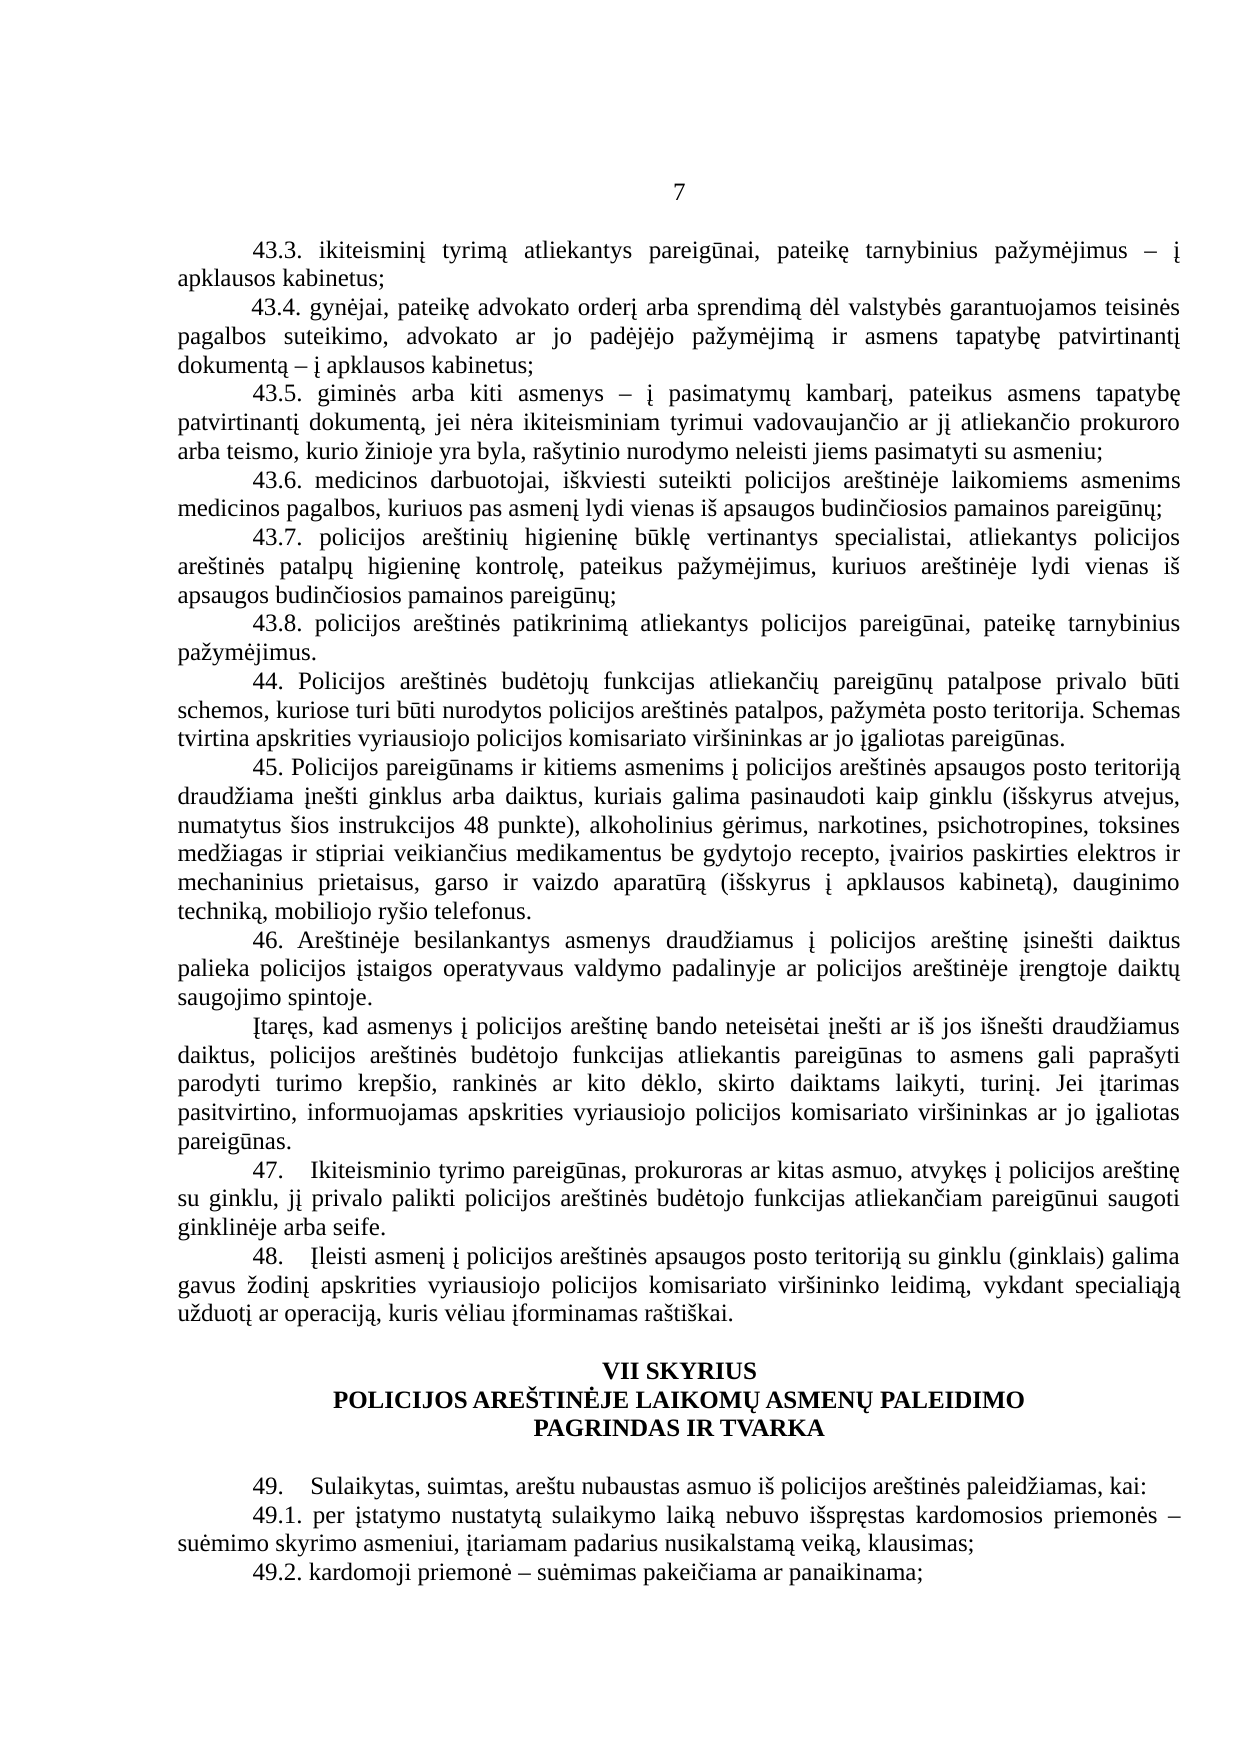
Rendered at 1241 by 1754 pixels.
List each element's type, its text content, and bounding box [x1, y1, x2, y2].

text 49.2. kardomoji priemonė – suėmimas pakeičiama ar panaikinama; [177, 1557, 1181, 1586]
text 48. Įleisti asmenį į policijos areštinės apsaugos posto teritoriją su ginklu (ginklais) galima gavus žodinį apskrities vyriausiojo policijos komisariato viršininko leidimą, vykdant specialiąją užduotį ar operaciją, kuris vėliau įforminamas raštiškai. [177, 1241, 1181, 1327]
text 45. Policijos pareigūnams ir kitiems asmenims į policijos areštinės apsaugos posto teritoriją draudžiama įnešti ginklus arba daiktus, kuriais galima pasinaudoti kaip ginklu (išskyrus atvejus, numatytus šios instrukcijos 48 punkte), alkoholinius gėrimus, narkotines, psichotropines, toksines medžiagas ir stipriai veikiančius medikamentus be gydytojo recepto, įvairios paskirties elektros ir mechaninius prietaisus, garso ir vaizdo aparatūrą (išskyrus į apklausos kabinetą), dauginimo techniką, mobiliojo ryšio telefonus. [177, 752, 1181, 925]
text PAGRINDAS IR TVARKA [177, 1413, 1181, 1442]
text 43.3. ikiteisminį tyrimą atliekantys pareigūnai, pateikę tarnybinius pažymėjimus – į apklausos kabinetus; [177, 235, 1181, 292]
text 43.7. policijos areštinių higieninę būklę vertinantys specialistai, atliekantys policijos areštinės patalpų higieninę kontrolę, pateikus pažymėjimus, kuriuos areštinėje lydi vienas iš apsaugos budinčiosios pamainos pareigūnų; [177, 522, 1181, 608]
text 43.5. giminės arba kiti asmenys – į pasimatymų kambarį, pateikus asmens tapatybę patvirtinantį dokumentą, jei nėra ikiteisminiam tyrimui vadovaujančio ar jį atliekančio prokuroro arba teismo, kurio žinioje yra byla, rašytinio nurodymo neleisti jiems pasimatyti su asmeniu; [177, 378, 1181, 465]
text 43.8. policijos areštinės patikrinimą atliekantys policijos pareigūnai, pateikę tarnybinius pažymėjimus. [177, 608, 1181, 666]
text 49. Sulaikytas, suimtas, areštu nubaustas asmuo iš policijos areštinės paleidžiamas, kai: [177, 1471, 1181, 1500]
text VII SKYRIUS [177, 1356, 1181, 1385]
text 47. Ikiteisminio tyrimo pareigūnas, prokuroras ar kitas asmuo, atvykęs į policijos areštinę su ginklu, jį privalo palikti policijos areštinės budėtojo funkcijas atliekančiam pareigūnui saugoti ginklinėje arba seife. [177, 1155, 1181, 1241]
text 43.4. gynėjai, pateikę advokato orderį arba sprendimą dėl valstybės garantuojamos teisinės pagalbos suteikimo, advokato ar jo padėjėjo pažymėjimą ir asmens tapatybę patvirtinantį dokumentą – į apklausos kabinetus; [177, 292, 1181, 378]
text 43.6. medicinos darbuotojai, iškviesti suteikti policijos areštinėje laikomiems asmenims medicinos pagalbos, kuriuos pas asmenį lydi vienas iš apsaugos budinčiosios pamainos pareigūnų; [177, 465, 1181, 522]
text 46. Areštinėje besilankantys asmenys draudžiamus į policijos areštinę įsinešti daiktus palieka policijos įstaigos operatyvaus valdymo padalinyje ar policijos areštinėje įrengtoje daiktų saugojimo spintoje. [177, 925, 1181, 1011]
text 49.1. per įstatymo nustatytą sulaikymo laiką nebuvo išspręstas kardomosios priemonės – suėmimo skyrimo asmeniui, įtariamam padarius nusikalstamą veiką, klausimas; [177, 1500, 1181, 1557]
text 44. Policijos areštinės budėtojų funkcijas atliekančių pareigūnų patalpose privalo būti schemos, kuriose turi būti nurodytos policijos areštinės patalpos, pažymėta posto teritorija. Schemas tvirtina apskrities vyriausiojo policijos komisariato viršininkas ar jo įgaliotas pareigūnas. [177, 666, 1181, 752]
text Įtaręs, kad asmenys į policijos areštinę bando neteisėtai įnešti ar iš jos išnešti draudžiamus daiktus, policijos areštinės budėtojo funkcijas atliekantis pareigūnas to asmens gali paprašyti parodyti turimo krepšio, rankinės ar kito dėklo, skirto daiktams laikyti, turinį. Jei įtarimas pasitvirtino, informuojamas apskrities vyriausiojo policijos komisariato viršininkas ar jo įgaliotas pareigūnas. [177, 1011, 1181, 1155]
text POLICIJOS AREŠTINĖJE LAIKOMŲ ASMENŲ PALEIDIMO [177, 1385, 1181, 1413]
